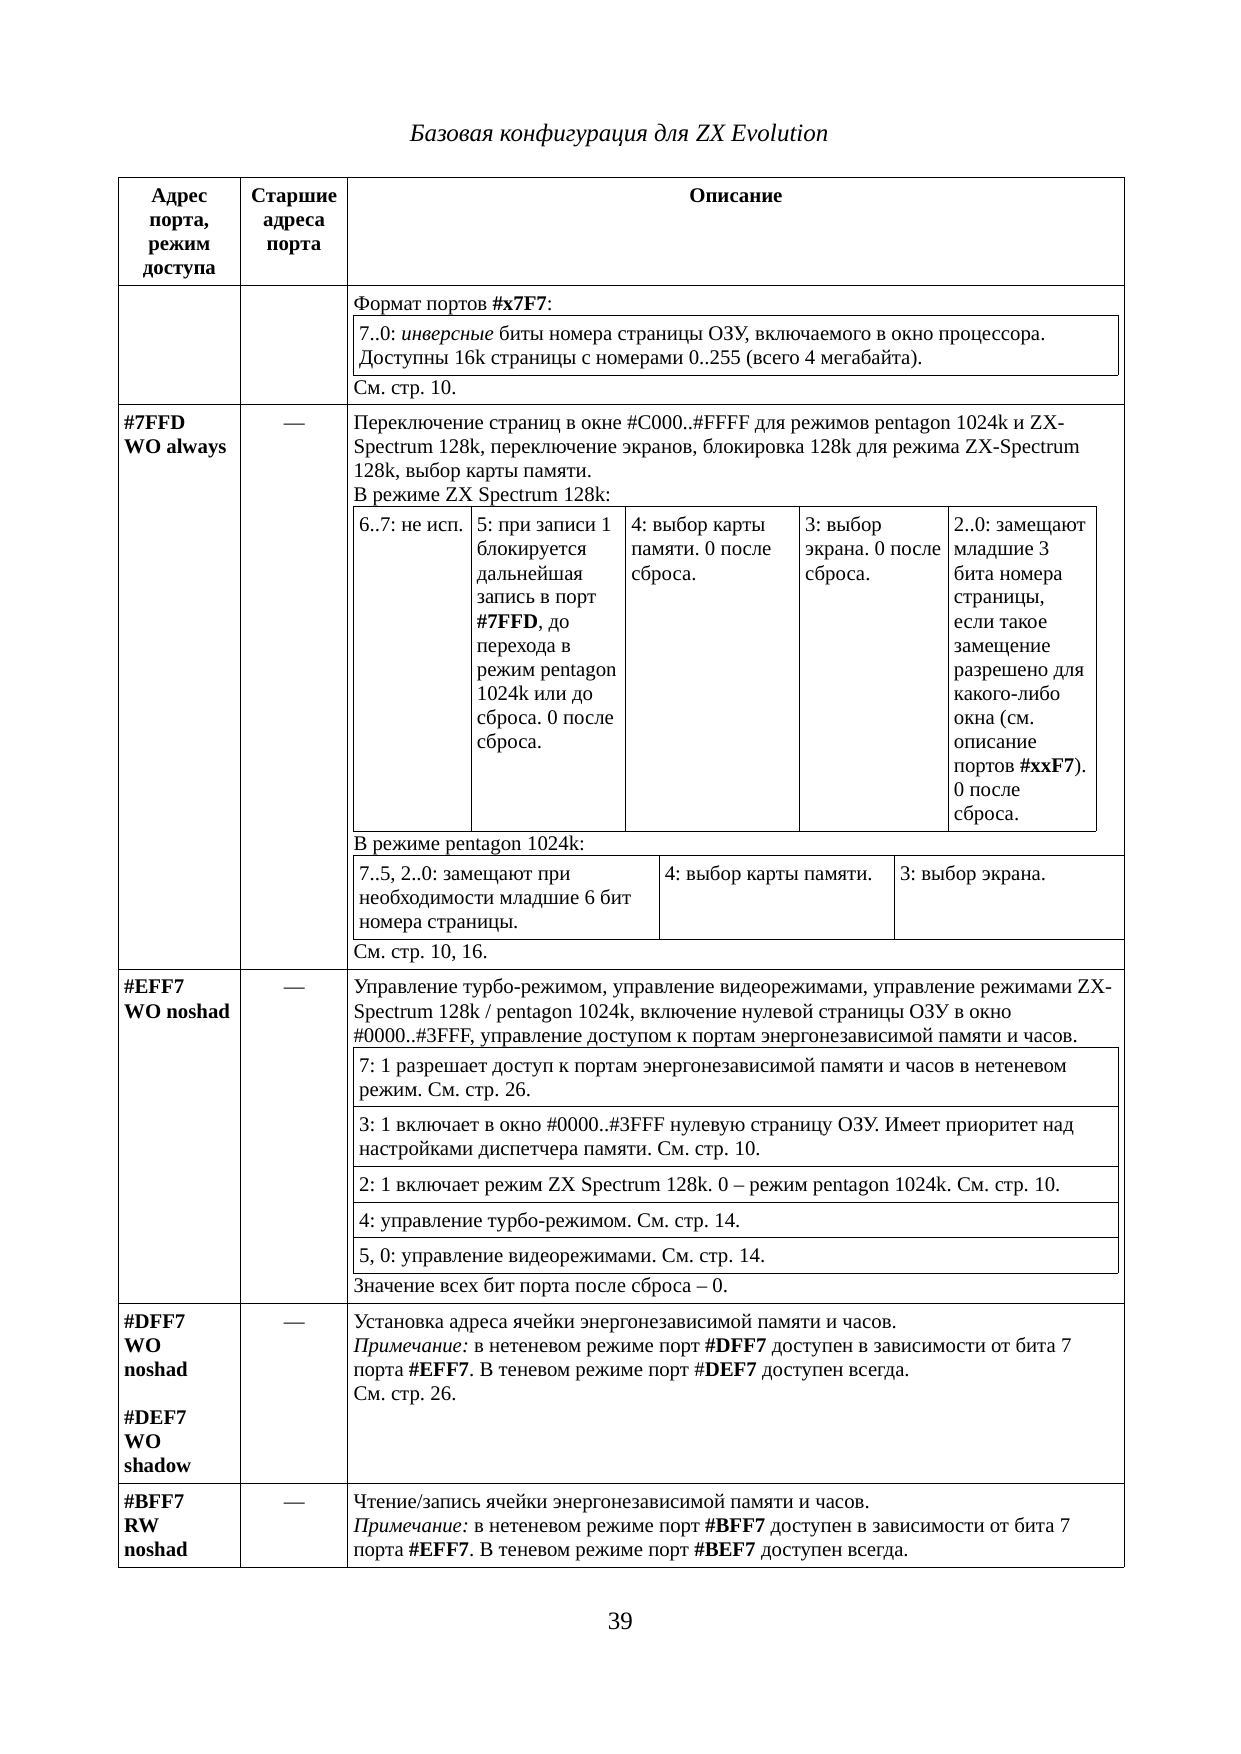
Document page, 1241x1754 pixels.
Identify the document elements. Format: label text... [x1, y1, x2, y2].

table_header 3: выбор экрана. 0 после сброса. [800, 507, 948, 831]
table_header 6..7: не исп. [354, 507, 471, 831]
table_header Описание [348, 178, 1124, 285]
table_header 4: выбор карты памяти. 0 после сброса. [626, 507, 799, 831]
table_header 7..0: инверсные биты номера страницы ОЗУ, включаемого в окно процессора. Доступны 16k страницы с номерами 0..255 (всего 4 мегабайта). [354, 316, 1118, 374]
table_cell Формат портов #x7F7: См. стр. 10. [348, 286, 1124, 404]
table_cell [241, 286, 347, 404]
table_cell #DFF7 WO noshad #DEF7 WO shadow [119, 1304, 240, 1483]
table_cell ― [241, 1304, 347, 1483]
table_cell 2: 1 включает режим ZX Spectrum 128k. 0 – режим pentagon 1024k. См. cтр. 10. [354, 1167, 1118, 1202]
table_header 7..5, 2..0: замещают при необходимости младшие 6 бит номера страницы. [354, 856, 659, 939]
table_cell #7FFD WO always [119, 405, 240, 969]
table_cell Переключение страниц в окне #C000..#FFFF для режимов pentagon 1024k и ZX-Spectrum 128k, переключение экранов, блокировка 128k для режима ZX-Spectrum 128k, выбор карты памяти. В режиме ZX Spectrum 128k: В режиме pentagon 1024k: См. стр. 10, 16. [348, 405, 1124, 969]
table_header Адрес порта, режим доступа [119, 178, 240, 285]
table_header Старшие адреса порта [241, 178, 347, 285]
table_header 7: 1 разрешает доступ к портам энергонезависимой памяти и часов в нетеневом режим. См. стр. 26. [354, 1048, 1118, 1106]
table_header 4: выбор карты памяти. [660, 856, 894, 939]
table_header 3: выбор экрана. [895, 856, 1124, 939]
table_cell Установка адреса ячейки энергонезависимой памяти и часов. Примечание: в нетеневом режиме порт #DFF7 доступен в зависимости от бита 7 порта #EFF7. В теневом режиме порт #DEF7 доступен всегда. См. стр. 26. [348, 1304, 1124, 1483]
table_cell 3: 1 включает в окно #0000..#3FFF нулевую страницу ОЗУ. Имеет приоритет над настройками диспетчера памяти. См. стр. 10. [354, 1107, 1118, 1166]
table_cell ― [241, 405, 347, 969]
table_cell [119, 286, 240, 404]
table_cell #BFF7 RW noshad [119, 1484, 240, 1567]
table_cell ― [241, 1484, 347, 1567]
table_cell #EFF7 WO noshad [119, 970, 240, 1303]
table_cell Чтение/запись ячейки энергонезависимой памяти и часов. Примечание: в нетеневом режиме порт #BFF7 доступен в зависимости от бита 7 порта #EFF7. В теневом режиме порт #BEF7 доступен всегда. [348, 1484, 1124, 1567]
table_cell 5, 0: управление видеорежимами. См. стр. 14. [354, 1238, 1118, 1273]
table_cell ― [241, 970, 347, 1303]
table_cell 4: управление турбо-режимом. См. стр. 14. [354, 1203, 1118, 1237]
table_header 5: при записи 1 блокируется дальнейшая запись в порт #7FFD, до перехода в режим pentagon 1024k или до сброса. 0 после сброса. [472, 507, 625, 831]
table_header 2..0: замещают младшие 3 бита номера страницы, если такое замещение разрешено для какого-либо окна (см. описание портов #xxF7). 0 после сброса. [949, 507, 1096, 831]
table_cell Управление турбо-режимом, управление видеорежимами, управление режимами ZX-Spectrum 128k / pentagon 1024k, включение нулевой страницы ОЗУ в окно #0000..#3FFF, управление доступом к портам энергонезависимой памяти и часов. Значение всех бит порта после сброса – 0. [348, 970, 1124, 1303]
